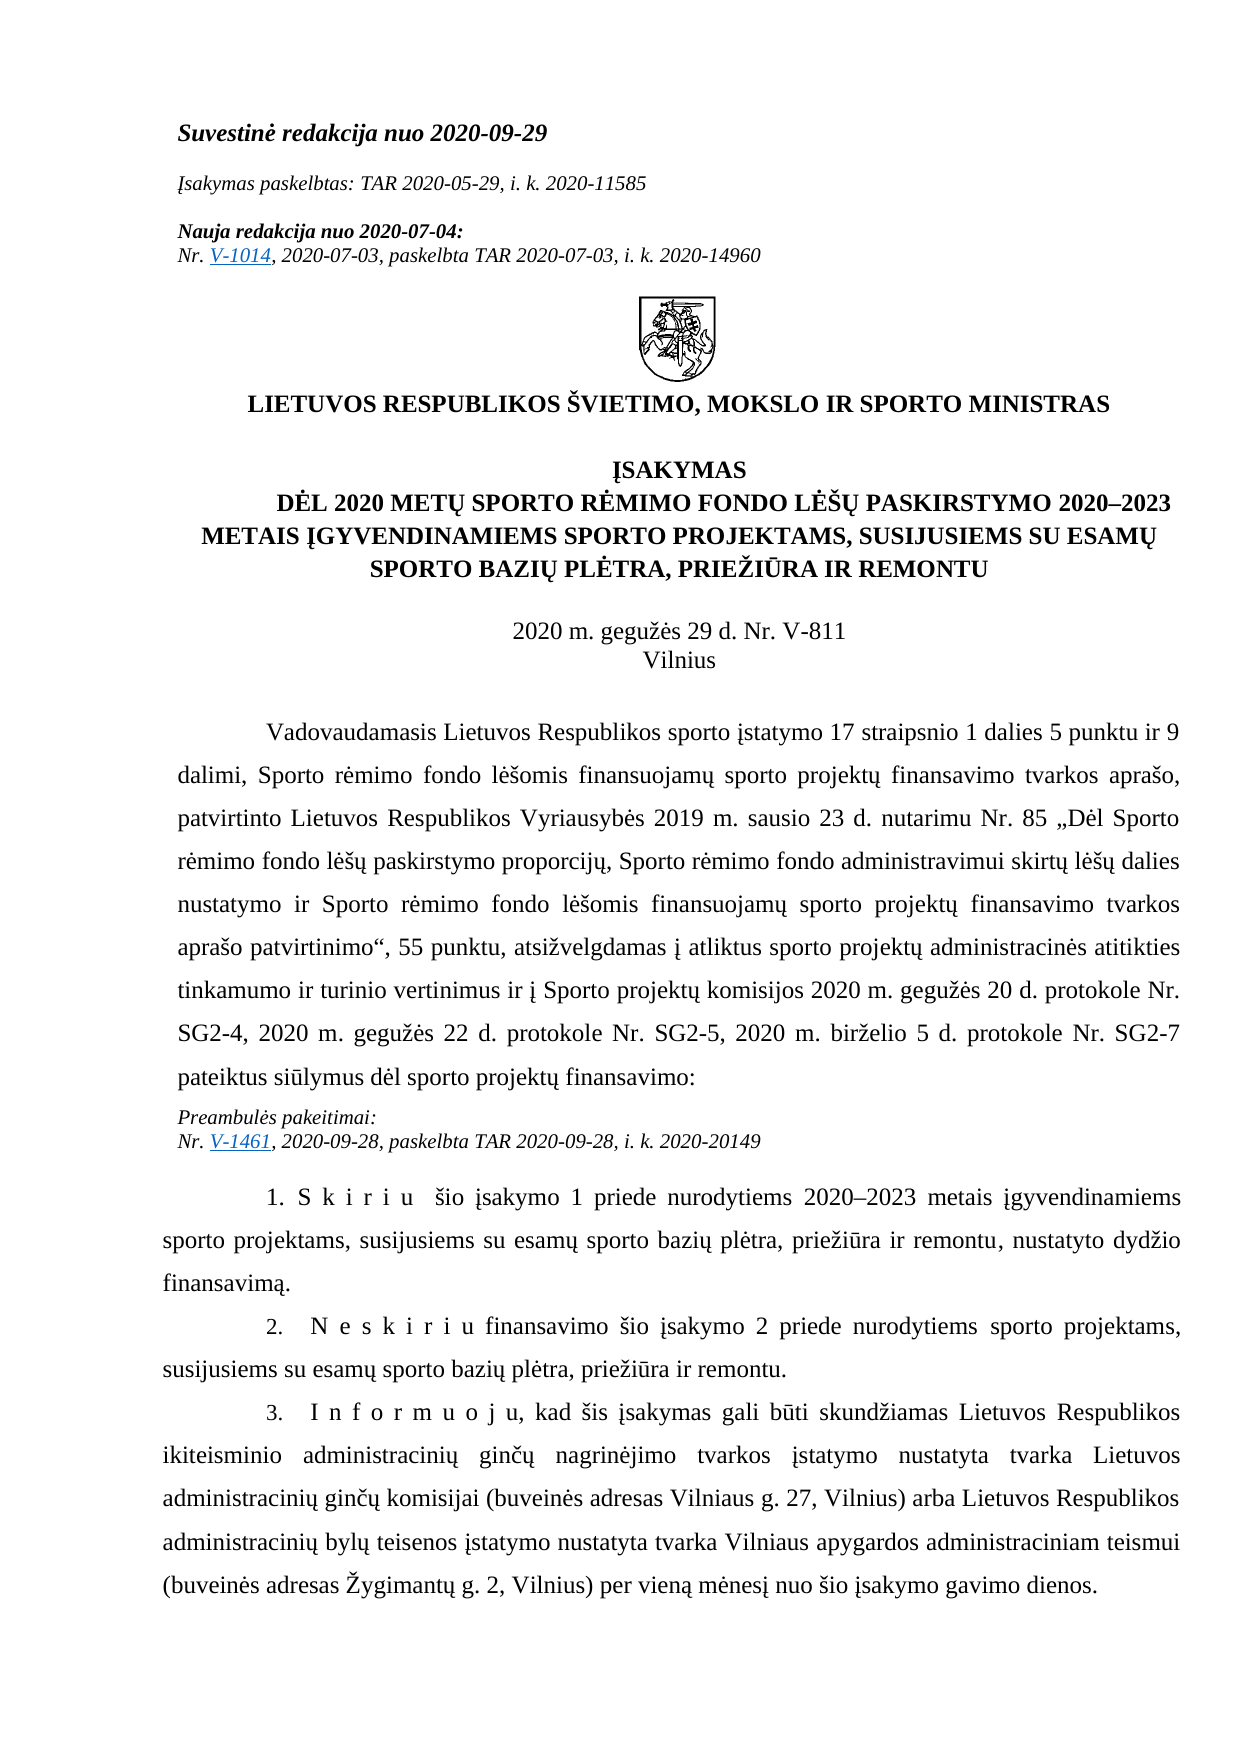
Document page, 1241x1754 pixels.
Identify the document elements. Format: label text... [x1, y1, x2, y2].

text Nauja redakcija nuo 2020-07-04: [177, 219, 1181, 243]
text Suvestinė redakcija nuo 2020-09-29 [177, 118, 1181, 147]
text Vilnius [177, 645, 1181, 673]
text 3. I n f o r m u o j u, kad šis įsakymas gali būti skundžiamas Lietuvos Respublikos ikiteisminio administracinių ginčų nagrinėjimo tvarkos įstatymo nustatyta tvarka Lietuvos administracinių ginčų komisijai (buveinės adresas Vilniaus g. 27, Vilnius) arba Lietuvos Respublikos administracinių bylų teisenos įstatymo nustatyta tvarka Vilniaus apygardos administraciniam teismui (buveinės adresas Žygimantų g. 2, Vilnius) per vieną mėnesį nuo šio įsakymo gavimo dienos. [162, 1397, 1181, 1598]
text 1. S k i r i u šio įsakymo 1 priede nurodytiems 2020–2023 metais įgyvendinamiems sporto projektams, susijusiems su esamų sporto bazių plėtra, priežiūra ir remontu, nustatyto dydžio finansavimą. [162, 1182, 1181, 1297]
text 2. N e s k i r i u finansavimo šio įsakymo 2 priede nurodytiems sporto projektams, susijusiems su esamų sporto bazių plėtra, priežiūra ir remontu. [162, 1311, 1181, 1383]
text ĮSAKYMAS [177, 455, 1181, 484]
text Nr. V-1461, 2020-09-28, paskelbta TAR 2020-09-28, i. k. 2020-20149 [177, 1129, 1181, 1153]
text Nr. V-1014, 2020-07-03, paskelbta TAR 2020-07-03, i. k. 2020-14960 [177, 243, 1181, 267]
text Vadovaudamasis Lietuvos Respublikos sporto įstatymo 17 straipsnio 1 dalies 5 punktu ir 9 dalimi, Sporto rėmimo fondo lėšomis finansuojamų sporto projektų finansavimo tvarkos aprašo, patvirtinto Lietuvos Respublikos Vyriausybės 2019 m. sausio 23 d. nutarimu Nr. 85 „Dėl Sporto rėmimo fondo lėšų paskirstymo proporcijų, Sporto rėmimo fondo administravimui skirtų lėšų dalies nustatymo ir Sporto rėmimo fondo lėšomis finansuojamų sporto projektų finansavimo tvarkos aprašo patvirtinimo“, 55 punktu, atsižvelgdamas į atliktus sporto projektų administracinės atitikties tinkamumo ir turinio vertinimus ir į Sporto projektų komisijos 2020 m. gegužės 20 d. protokole Nr. SG2-4, 2020 m. gegužės 22 d. protokole Nr. SG2-5, 2020 m. birželio 5 d. protokole Nr. SG2-7 pateiktus siūlymus dėl sporto projektų finansavimo: [177, 717, 1181, 1090]
text Įsakymas paskelbtas: TAR 2020-05-29, i. k. 2020-11585 [177, 171, 1181, 195]
text 2020 m. gegužės 29 d. Nr. V-811 [177, 616, 1181, 645]
text LIETUVOS RESPUBLIKOS ŠVIETIMO, MOKSLO IR SPORTO MINISTRAS [177, 389, 1181, 418]
text Preambulės pakeitimai: [177, 1105, 1181, 1129]
text DĖL 2020 METŲ SPORTO RĖMIMO FONDO LĖŠŲ PASKIRSTYMO 2020–2023 METAIS ĮGYVENDINAMIEMS SPORTO PROJEKTAMS, SUSIJUSIEMS SU ESAMŲ SPORTO BAZIŲ PLĖTRA, PRIEŽIŪRA IR REMONTU [177, 488, 1181, 583]
